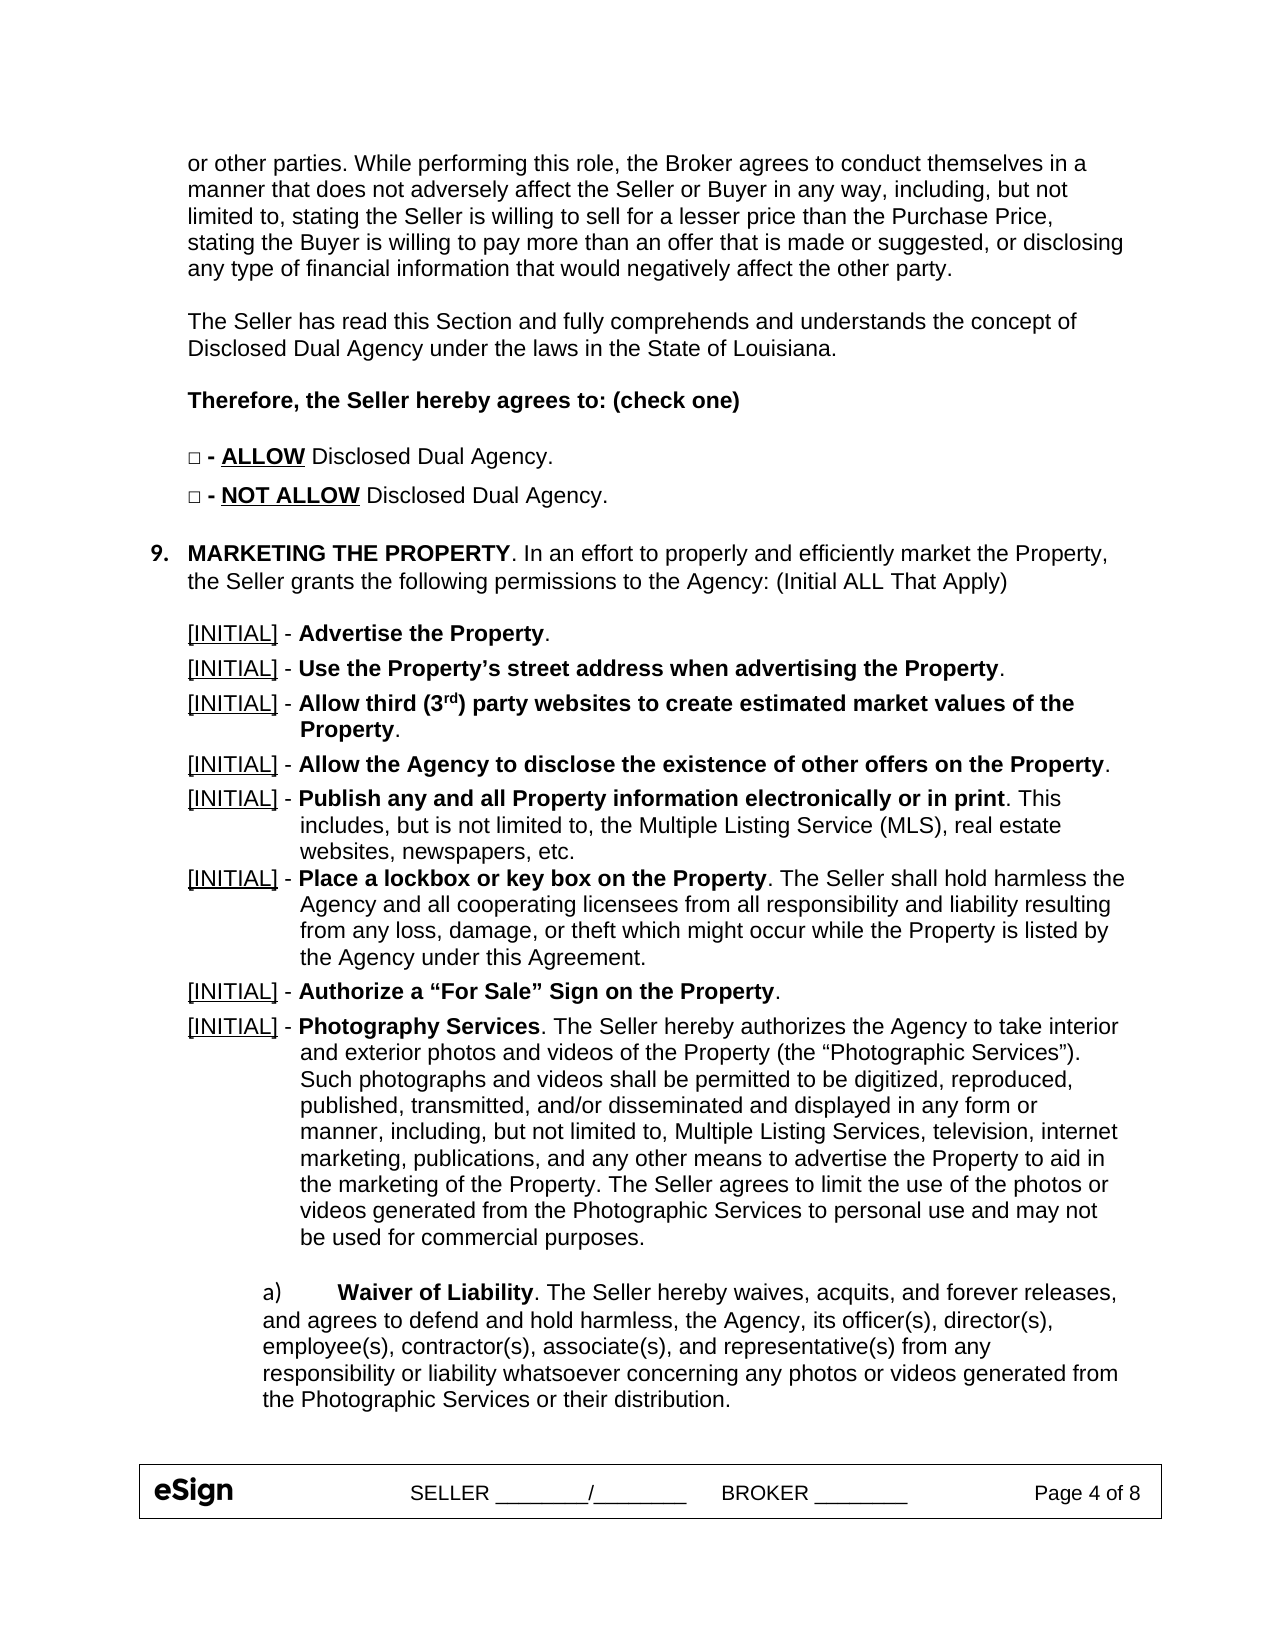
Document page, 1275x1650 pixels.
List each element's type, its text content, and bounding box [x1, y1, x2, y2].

list or other parties. While performing this role, the Broker agrees to conduct themselves in a manner that does not adversely affect the Seller or Buyer in any way, including, but not limited to, stating the Seller is willing to sell for a lesser price than the Purchase Price, stating the Buyer is willing to pay more than an offer that is made or suggested, or disclosing any type of financial information that would negatively affect the other party. [150, 150, 1125, 282]
list Waiver of Liability. The Seller hereby waives, acquits, and forever releases, and agrees to defend and hold harmless, the Agency, its officer(s), director(s), employee(s), contractor(s), associate(s), and representative(s) from any responsibility or liability whatsoever concerning any photos or videos generated from the Photographic Services or their distribution. [262, 1276, 1125, 1412]
list [INITIAL] - Allow third (3rd) party websites to create estimated market values of the [187, 690, 1125, 716]
list [INITIAL] - Allow the Agency to disclose the existence of other offers on the Property. [187, 751, 1125, 777]
list Agency and all cooperating licensees from all responsibility and liability resulting from any loss, damage, or theft which might occur while the Property is listed by the Agency under this Agreement. [300, 891, 1125, 970]
list ☐ - NOT ALLOW Disclosed Dual Agency. [187, 479, 1125, 511]
list [INITIAL] - Authorize a “For Sale” Sign on the Property. [187, 978, 1125, 1004]
list The Seller has read this Section and fully comprehends and understands the concept of Disclosed Dual Agency under the laws in the State of Louisiana. [187, 308, 1125, 361]
list [INITIAL] - Advertise the Property. [187, 620, 1125, 647]
list includes, but is not limited to, the Multiple Listing Service (MLS), real estate websites, newspapers, etc. [300, 812, 1125, 864]
list ☐ - ALLOW Disclosed Dual Agency. [187, 440, 1125, 471]
list [INITIAL] - Publish any and all Property information electronically or in print. This [187, 785, 1125, 812]
list [INITIAL] - Place a lockbox or key box on the Property. The Seller shall hold harmless the [187, 864, 1125, 891]
list Therefore, the Seller hereby agrees to: (check one) [187, 387, 1125, 413]
list and exterior photos and videos of the Property (the “Photographic Services”). Such photographs and videos shall be permitted to be digitized, reproduced, published, transmitted, and/or disseminated and displayed in any form or manner, including, but not limited to, Multiple Listing Services, television, internet marketing, publications, and any other means to advertise the Property to aid in the marketing of the Property. The Seller agrees to limit the use of the photos or videos generated from the Photographic Services to personal use and may not be used for commercial purposes. [300, 1039, 1125, 1250]
list Property. [262, 716, 1125, 742]
list MARKETING THE PROPERTY. In an effort to properly and efficiently market the Property, the Seller grants the following permissions to the Agency: (Initial ALL That Apply) [150, 537, 1125, 594]
list [INITIAL] - Photography Services. The Seller hereby authorizes the Agency to take interior [187, 1013, 1125, 1039]
list [INITIAL] - Use the Property’s street address when advertising the Property. [187, 655, 1125, 681]
